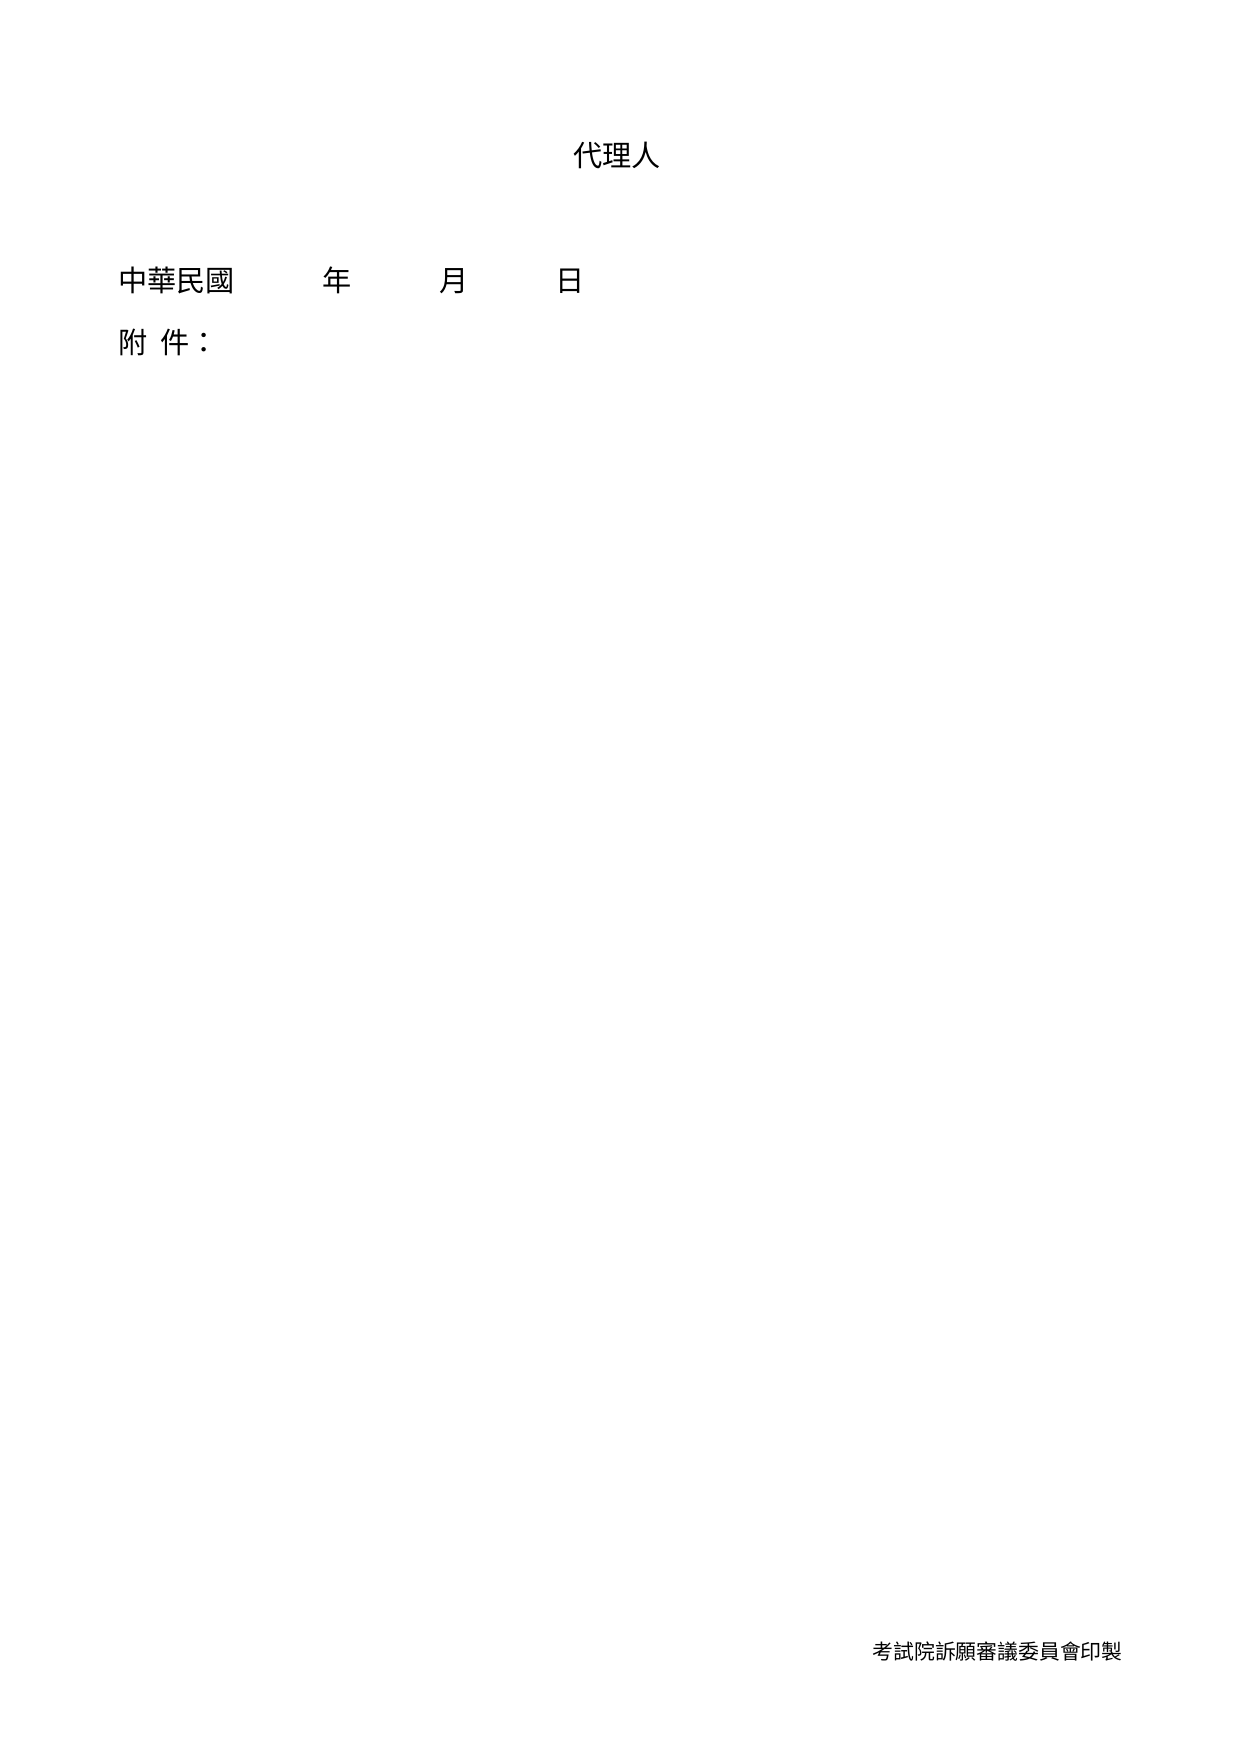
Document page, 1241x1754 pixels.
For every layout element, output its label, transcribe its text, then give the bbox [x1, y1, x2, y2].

text 代理人 [118, 112, 1122, 174]
text 中華民國 年 月 日 [118, 237, 1122, 299]
text 附 件： [118, 299, 1122, 362]
